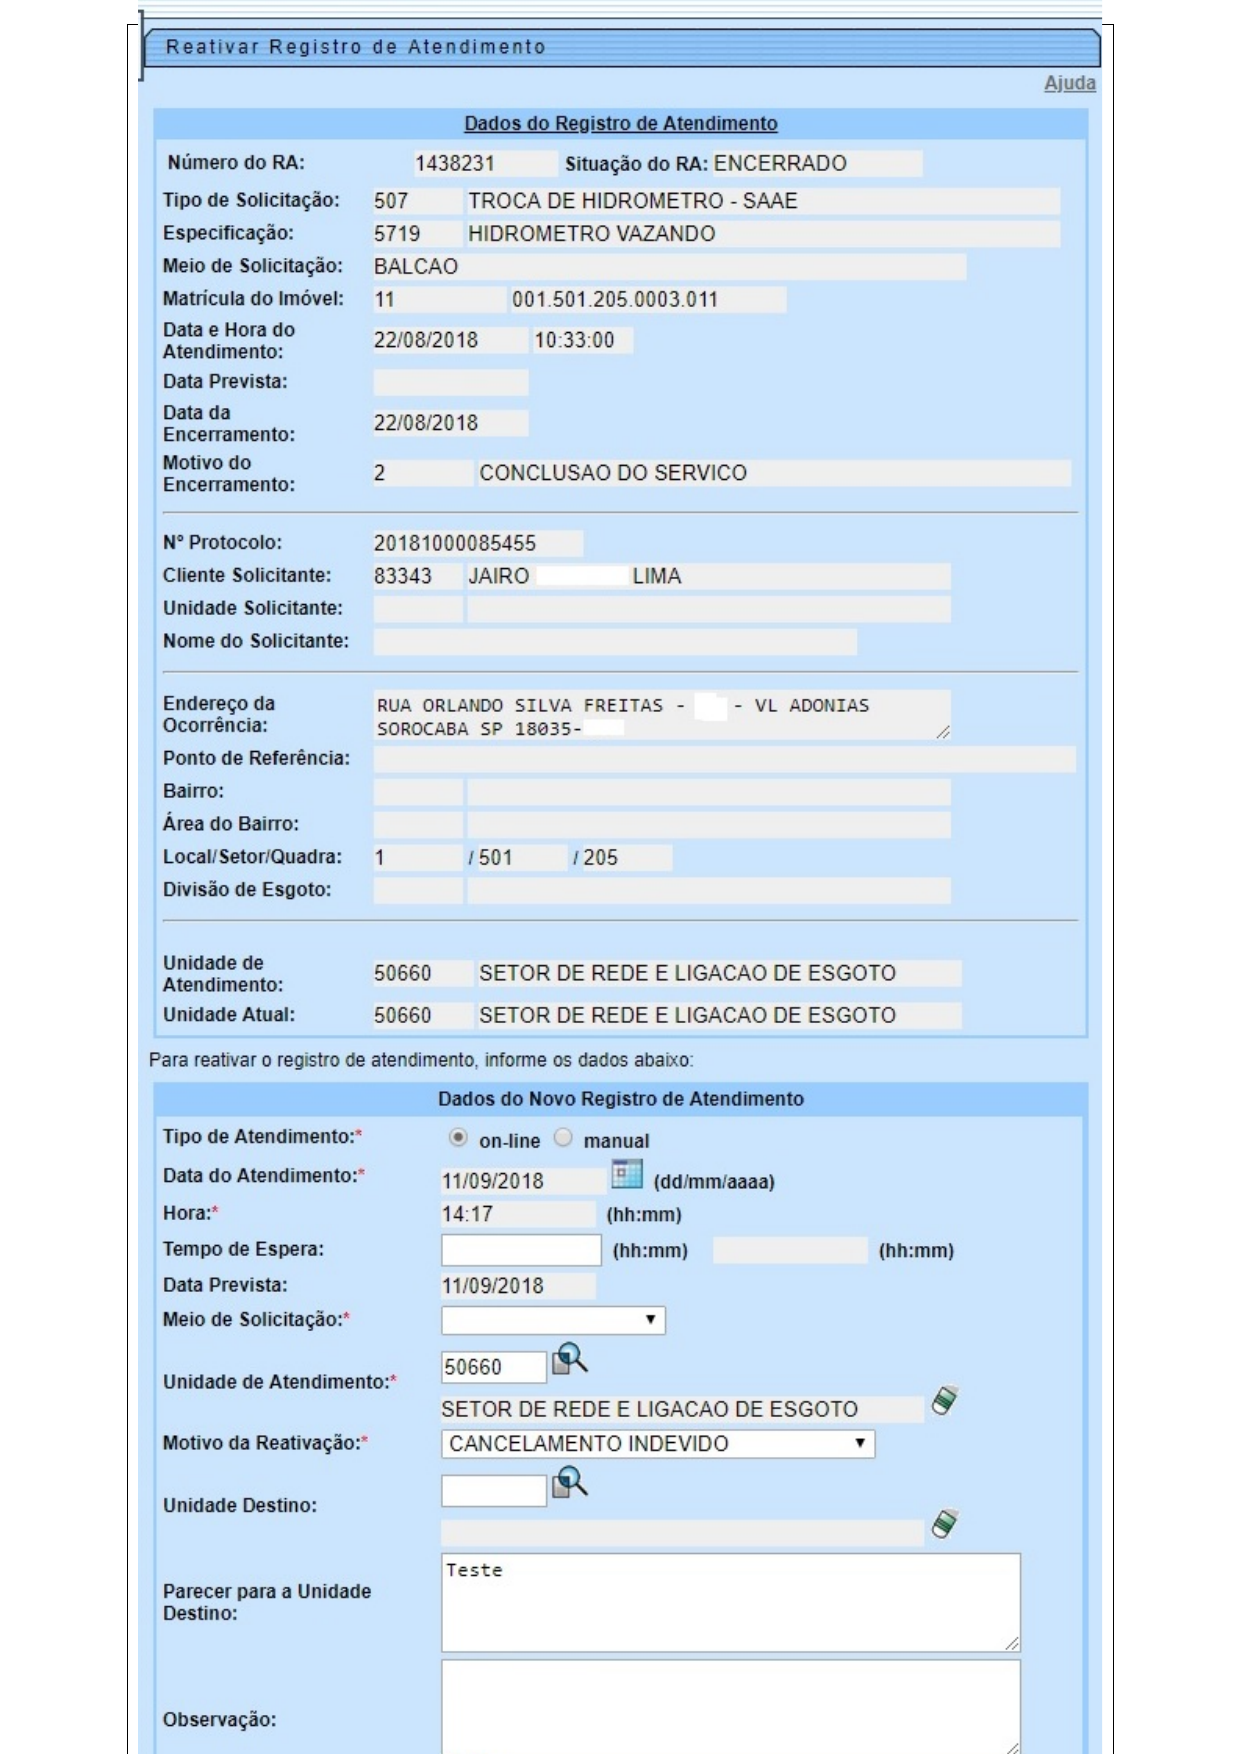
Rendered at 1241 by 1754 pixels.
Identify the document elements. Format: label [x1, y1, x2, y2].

table_header [128, 25, 138, 1754]
table_header [1103, 25, 1113, 1754]
picture [138, 0, 1103, 1754]
